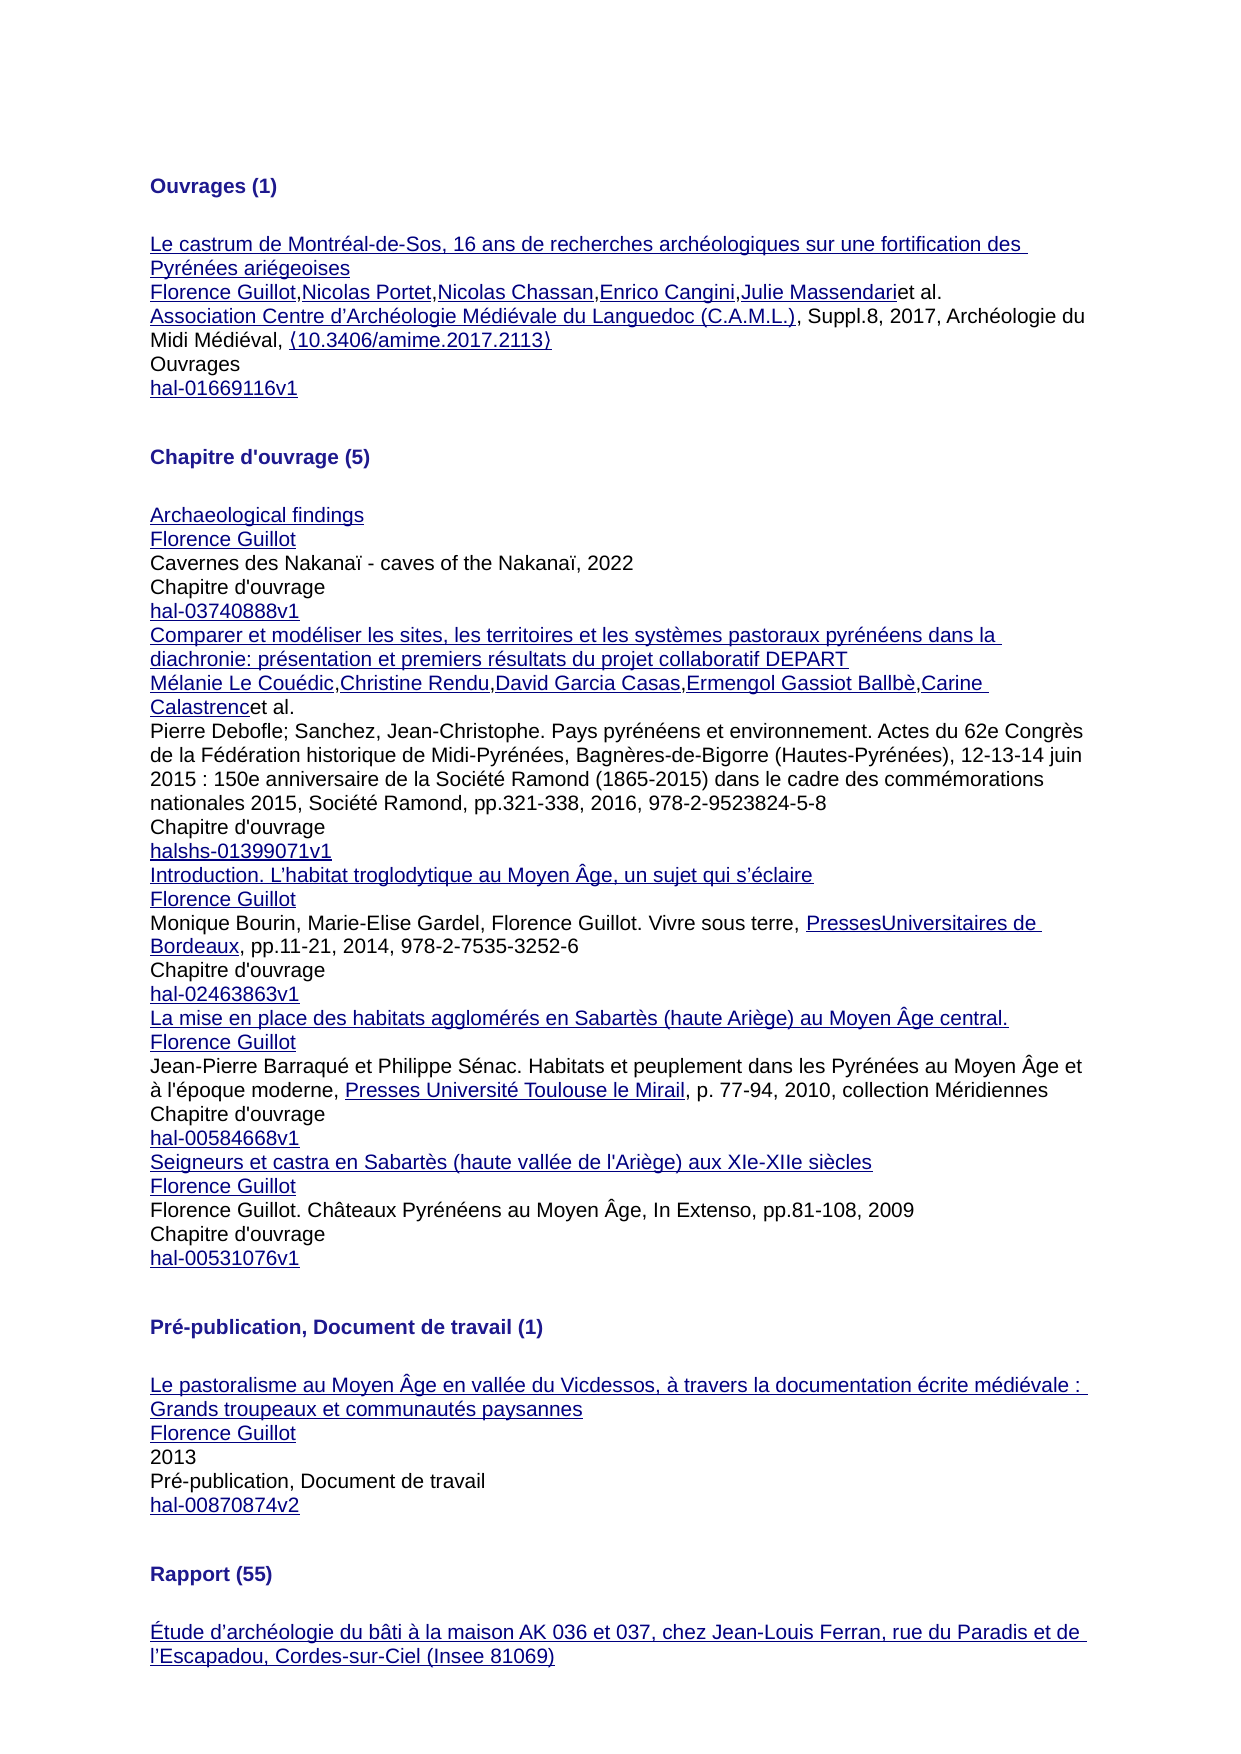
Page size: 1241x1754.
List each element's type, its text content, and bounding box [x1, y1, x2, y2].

subtitle Ouvrages (1) [150, 174, 1090, 198]
table_header Archaeological findings Florence Guillot Cavernes des Nakanaï - caves of the Nakanaï, 2022 Chapitre d'ouvrage hal-03740888v1 [150, 503, 1090, 623]
table_cell Comparer et modéliser les sites, les territoires et les systèmes pastoraux pyrénéens dans la diachronie: présentation et premiers résultats du projet collaboratif DEPART Mélanie Le Couédic,Christine Rendu,David Garcia Casas,Ermengol Gassiot Ballbè,Carine Calastrencet al. Pierre Debofle; Sanchez, Jean-Christophe. Pays pyrénéens et environnement. Actes du 62e Congrès de la Fédération historique de Midi-Pyrénées, Bagnères-de-Bigorre (Hautes-Pyrénées), 12-13-14 juin 2015 : 150e anniversaire de la Société Ramond (1865-2015) dans le cadre des commémorations nationales 2015, Société Ramond, pp.321-338, 2016, 978-2-9523824-5-8 Chapitre d'ouvrage halshs-01399071v1 [150, 623, 1090, 862]
table_header Le castrum de Montréal-de-Sos, 16 ans de recherches archéologiques sur une fortification des Pyrénées ariégeoises Florence Guillot,Nicolas Portet,Nicolas Chassan,Enrico Cangini,Julie Massendariet al. Association Centre d’Archéologie Médiévale du Languedoc (C.A.M.L.), Suppl.8, 2017, Archéologie du Midi Médiéval, ⟨10.3406/amime.2017.2113⟩ Ouvrages hal-01669116v1 [150, 232, 1090, 400]
table_header Étude d’archéologie du bâti à la maison AK 036 et 037, chez Jean-Louis Ferran, rue du Paradis et de l’Escapadou, Cordes-sur-Ciel (Insee 81069) [150, 1620, 1090, 1668]
table_header Le pastoralisme au Moyen Âge en vallée du Vicdessos, à travers la documentation écrite médiévale : Grands troupeaux et communautés paysannes Florence Guillot 2013 Pré-publication, Document de travail hal-00870874v2 [150, 1373, 1090, 1517]
table_cell Introduction. L’habitat troglodytique au Moyen Âge, un sujet qui s’éclaire Florence Guillot Monique Bourin, Marie-Elise Gardel, Florence Guillot. Vivre sous terre, PressesUniversitaires de Bordeaux, pp.11-21, 2014, 978-2-7535-3252-6 Chapitre d'ouvrage hal-02463863v1 [150, 863, 1090, 1006]
table_cell Seigneurs et castra en Sabartès (haute vallée de l'Ariège) aux XIe-XIIe siècles Florence Guillot Florence Guillot. Châteaux Pyrénéens au Moyen Âge, In Extenso, pp.81-108, 2009 Chapitre d'ouvrage hal-00531076v1 [150, 1150, 1090, 1270]
subtitle Pré-publication, Document de travail (1) [150, 1314, 1090, 1338]
subtitle Chapitre d'ouvrage (5) [150, 445, 1090, 469]
table_cell La mise en place des habitats agglomérés en Sabartès (haute Ariège) au Moyen Âge central. Florence Guillot Jean-Pierre Barraqué et Philippe Sénac. Habitats et peuplement dans les Pyrénées au Moyen Âge et à l'époque moderne, Presses Université Toulouse le Mirail, p. 77-94, 2010, collection Méridiennes Chapitre d'ouvrage hal-00584668v1 [150, 1006, 1090, 1150]
subtitle Rapport (55) [150, 1561, 1090, 1585]
